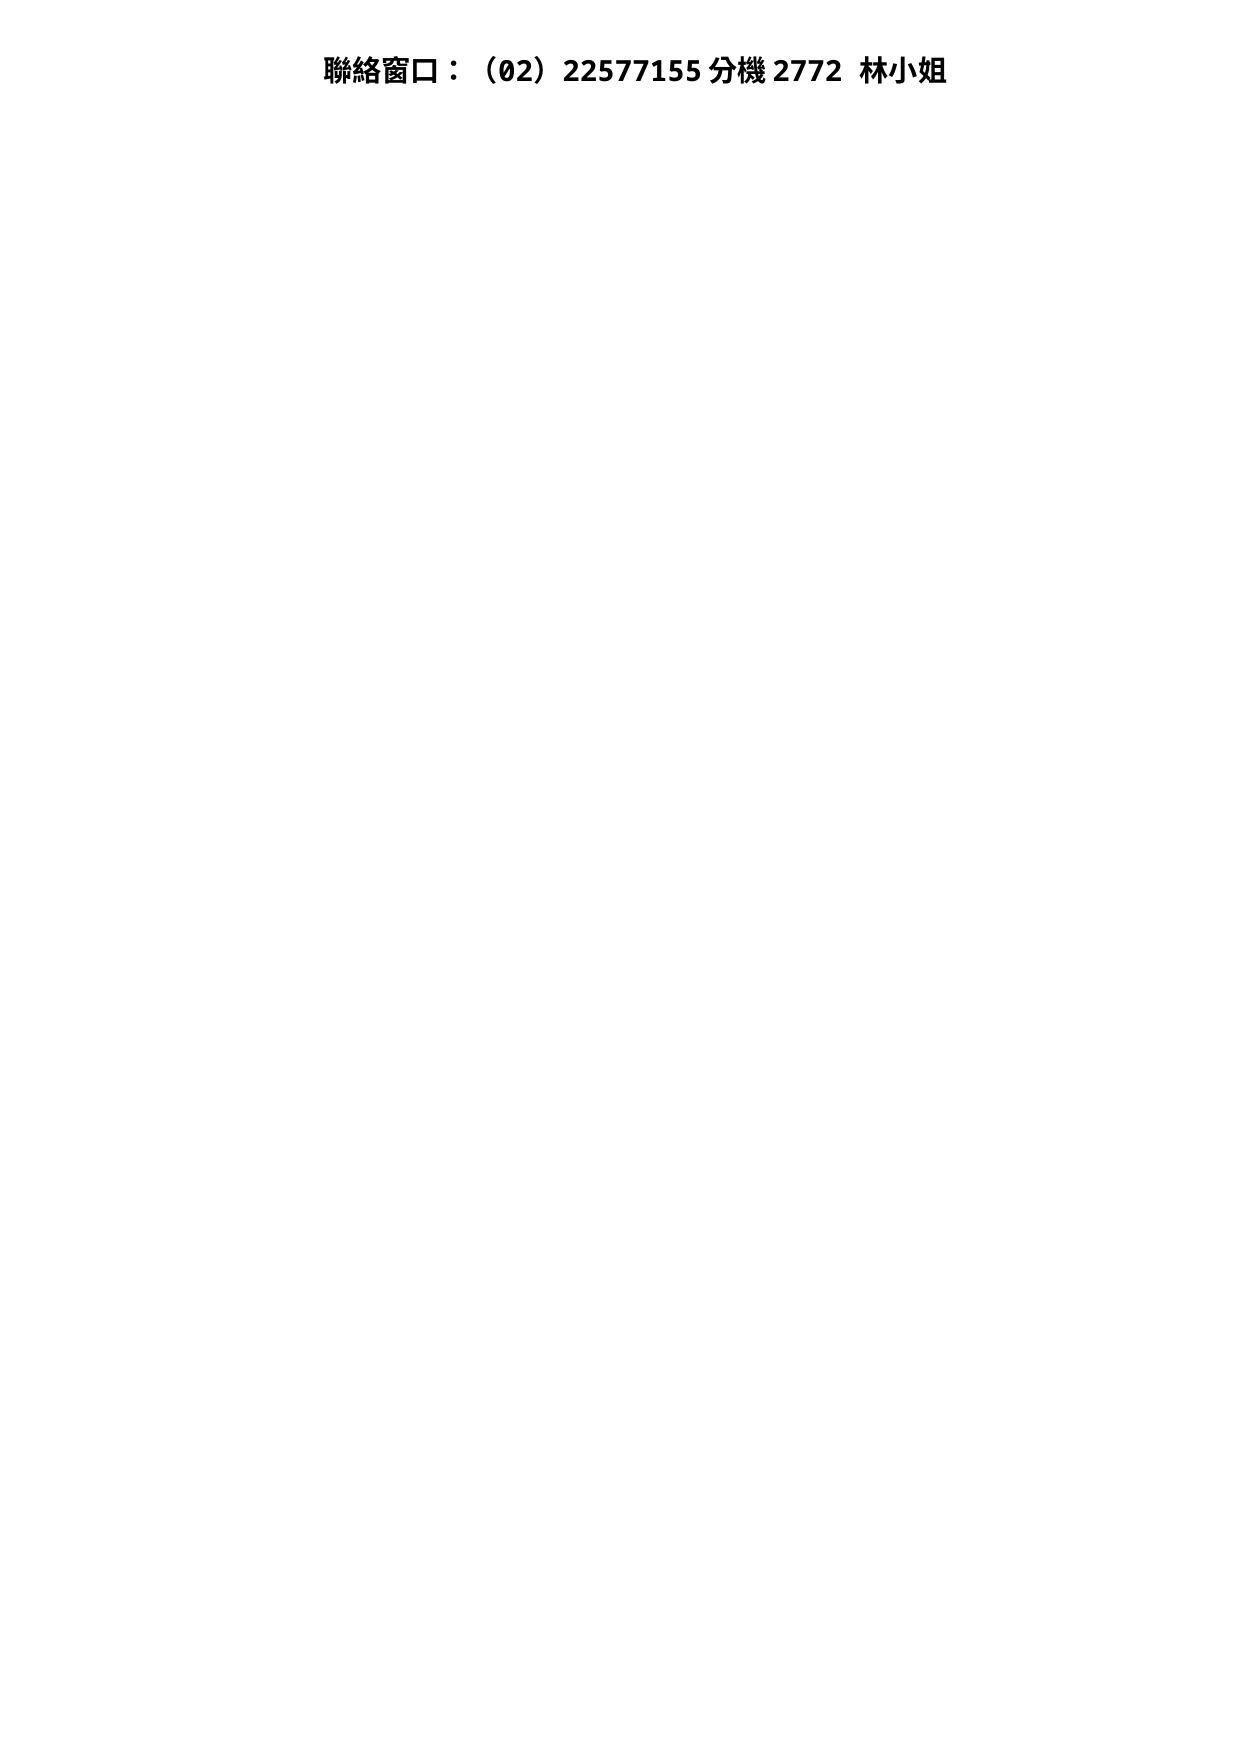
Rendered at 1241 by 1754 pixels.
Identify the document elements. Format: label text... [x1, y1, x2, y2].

text 聯絡窗口：（02）22577155分機2772 林小姐 [148, 27, 1122, 89]
